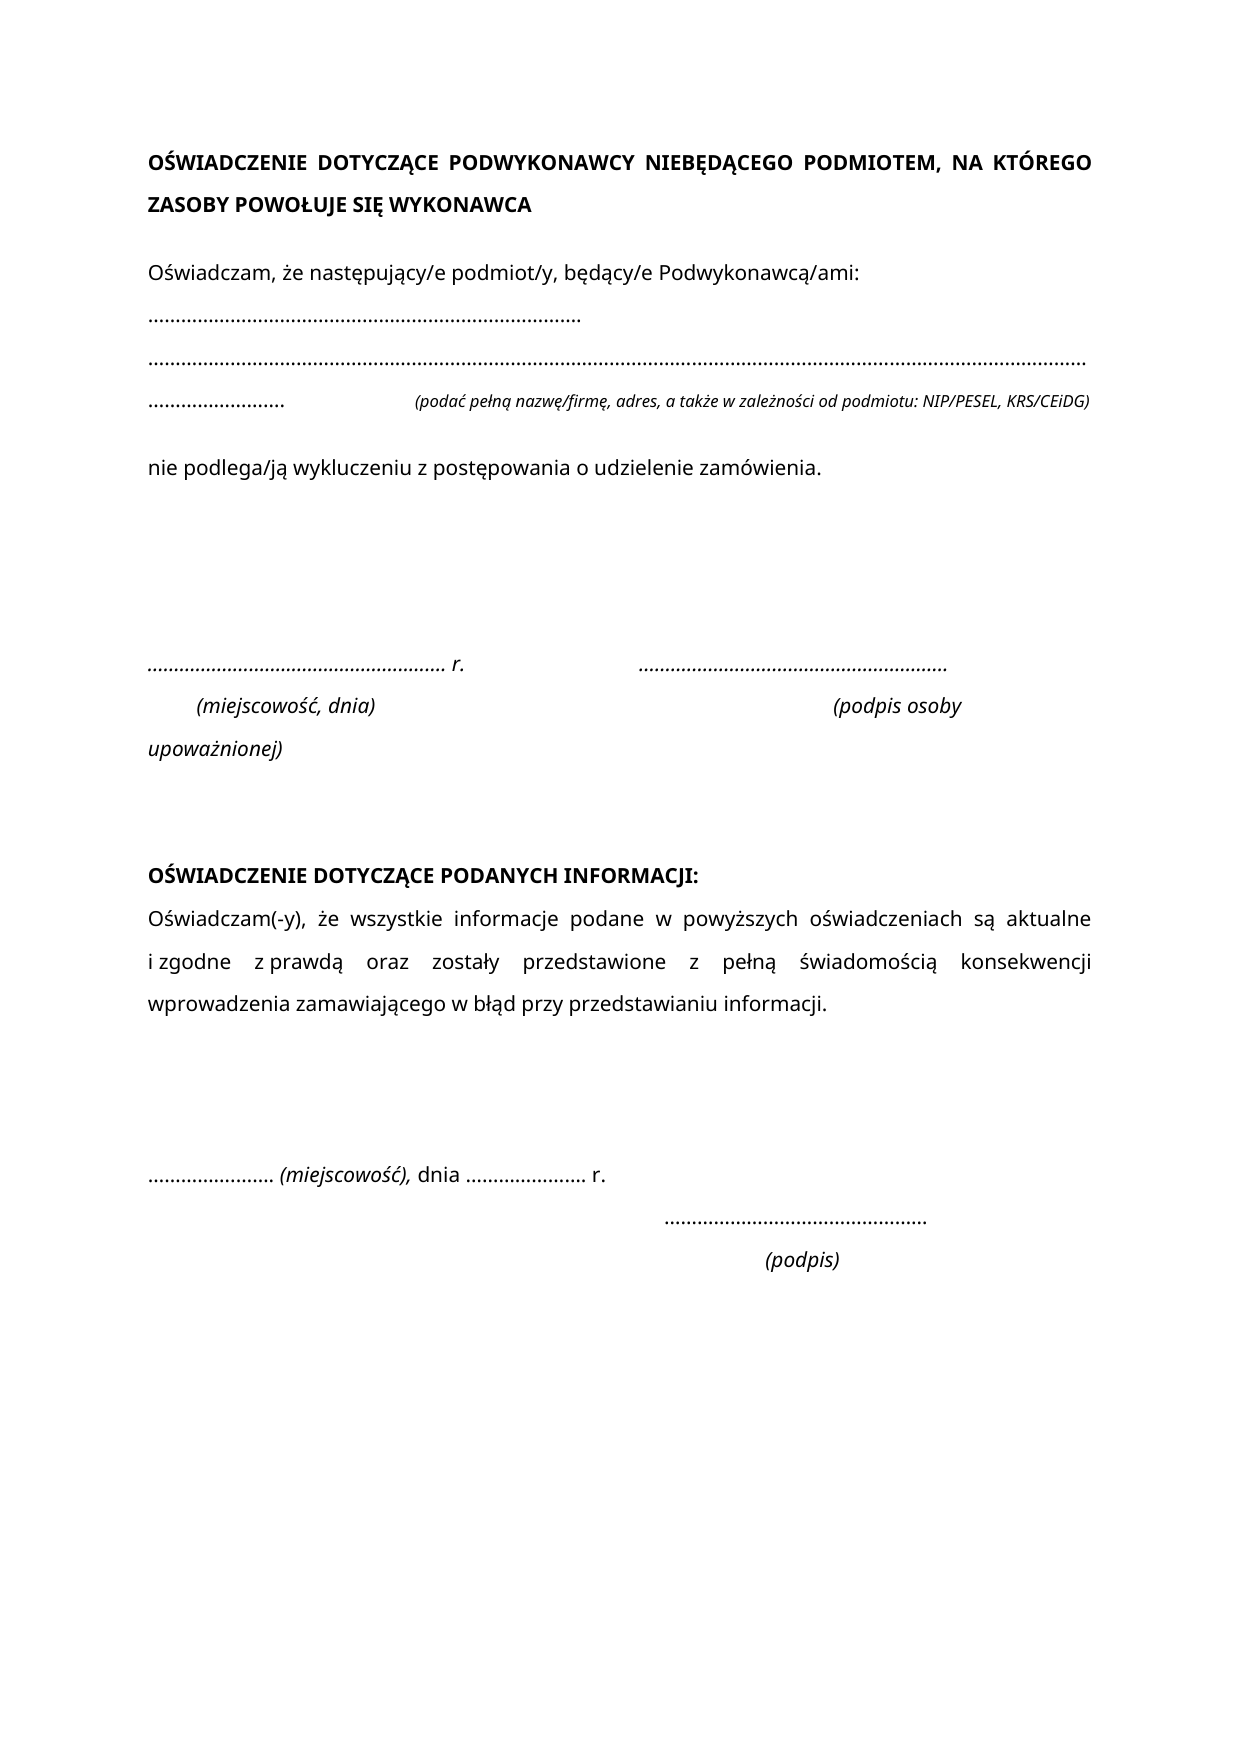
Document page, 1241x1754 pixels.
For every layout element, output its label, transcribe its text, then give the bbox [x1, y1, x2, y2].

text (podpis) [148, 1245, 1093, 1273]
text Oświadczam(-y), że wszystkie informacje podane w powyższych oświadczeniach są aktualne i zgodne z prawdą oraz zostały przedstawione z pełną świadomością konsekwencji wprowadzenia zamawiającego w błąd przy przedstawianiu informacji. [148, 904, 1093, 1018]
text …………….………..…….…………...……. r. ……………………………….………………… [148, 649, 1093, 677]
text ………………………………………… [148, 1202, 1093, 1231]
text (miejscowość, dnia) (podpis osoby upoważnionej) [148, 691, 1093, 762]
text nie podlega/ją wykluczeniu z postępowania o udzielenie zamówienia. [148, 453, 1093, 482]
text OŚWIADCZENIE DOTYCZĄCE PODWYKONAWCY NIEBĘDĄCEGO PODMIOTEM, NA KTÓREGO ZASOBY POWOŁUJE SIĘ WYKONAWCA [148, 148, 1093, 219]
text OŚWIADCZENIE DOTYCZĄCE PODANYCH INFORMACJI: [148, 862, 1093, 890]
text …………….……. (miejscowość), dnia …………………. r. [148, 1160, 1093, 1188]
text Oświadczam, że następujący/e podmiot/y, będący/e Podwykonawcą/ami: …………………………………………………………………….……………………………………………………………………………………………………………………………………………………………………………. (podać pełną nazwę/firmę, adres, a także w zależności od podmiotu: NIP/PESEL, KRS/CEiDG) [148, 258, 1093, 414]
